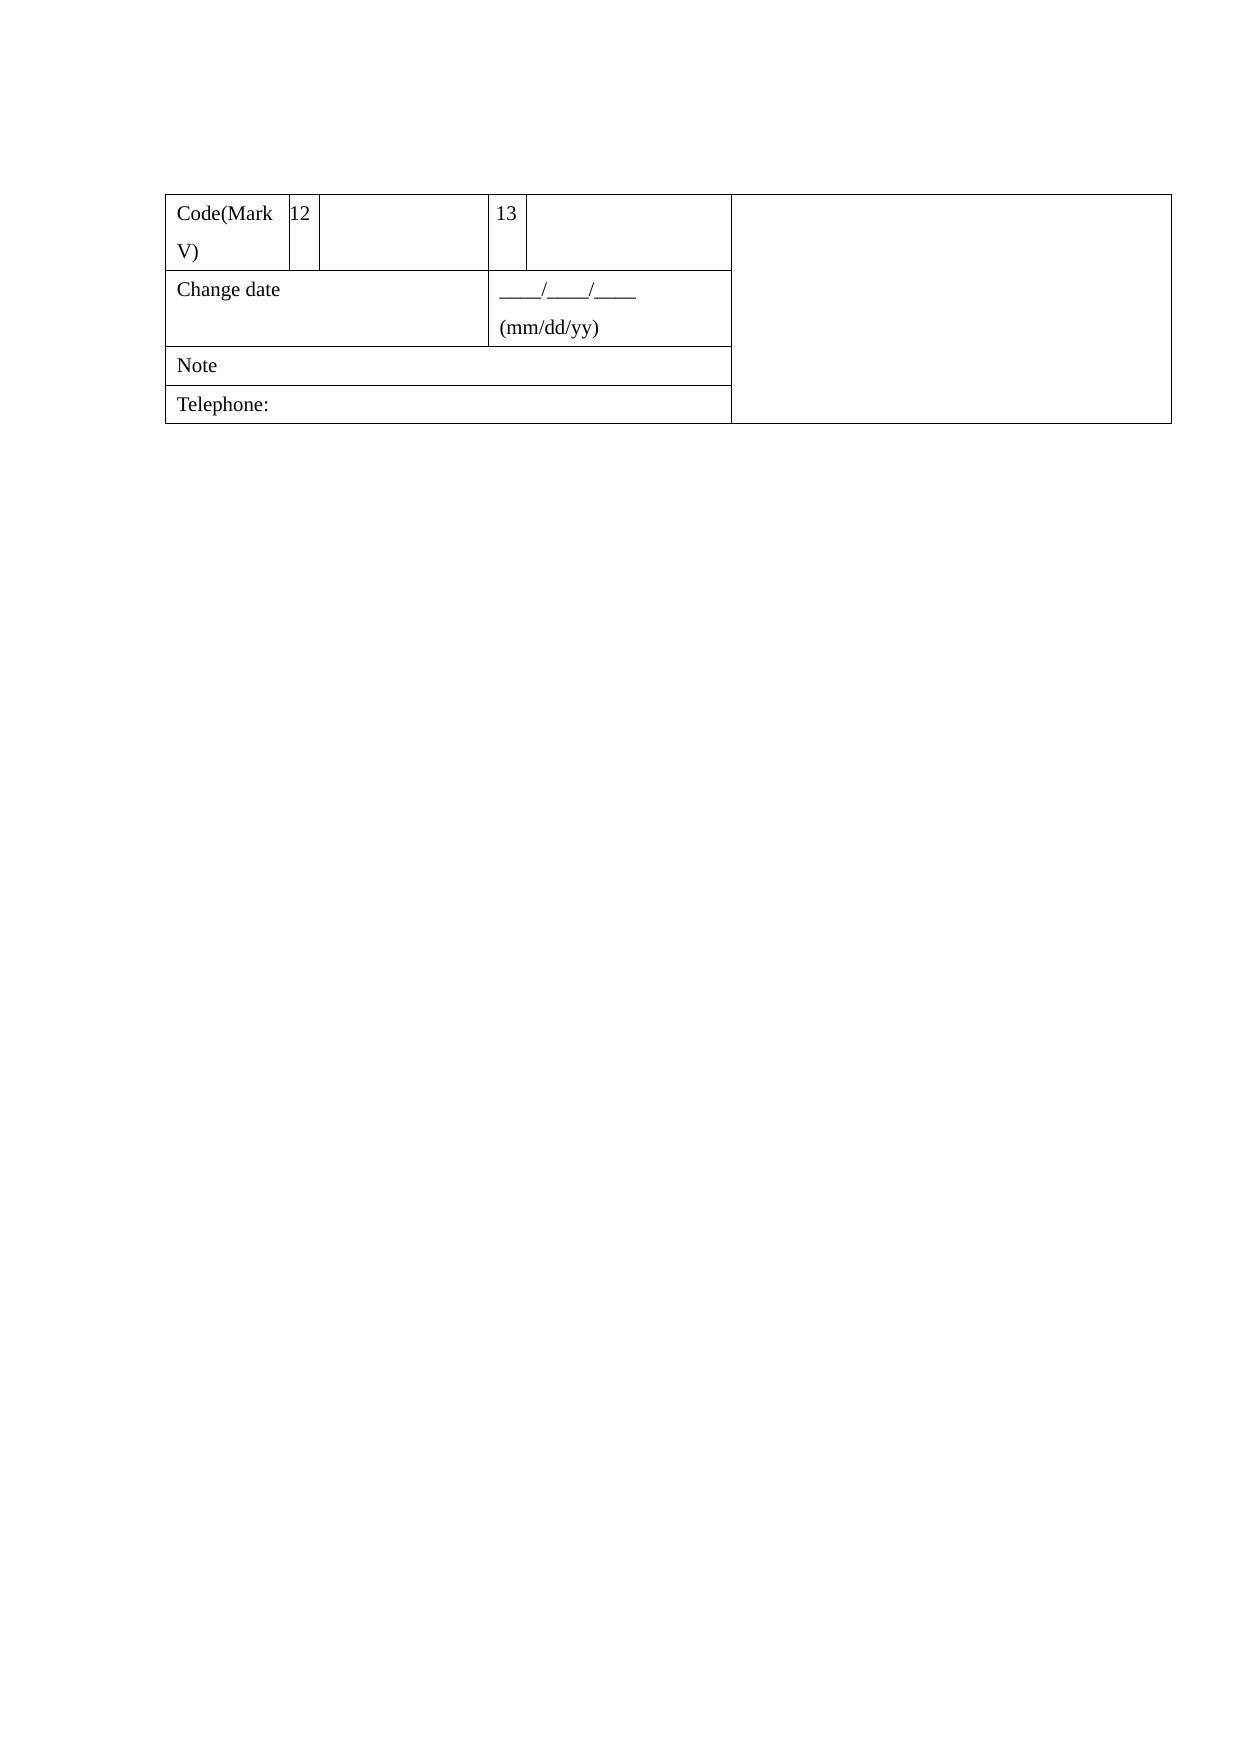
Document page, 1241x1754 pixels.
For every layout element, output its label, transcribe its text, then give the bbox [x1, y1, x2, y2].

table_cell [527, 195, 731, 270]
table_cell Code(Mark V) [166, 195, 289, 270]
table_cell ____/____/____ (mm/dd/yy) [489, 271, 731, 346]
table_cell [732, 195, 1171, 423]
table_cell Change date [166, 271, 488, 346]
table_cell 13 [489, 195, 526, 270]
table_cell [320, 195, 488, 270]
table_cell Telephone: [166, 386, 731, 423]
table_cell 12 [290, 195, 319, 270]
table_cell Note [166, 347, 731, 384]
